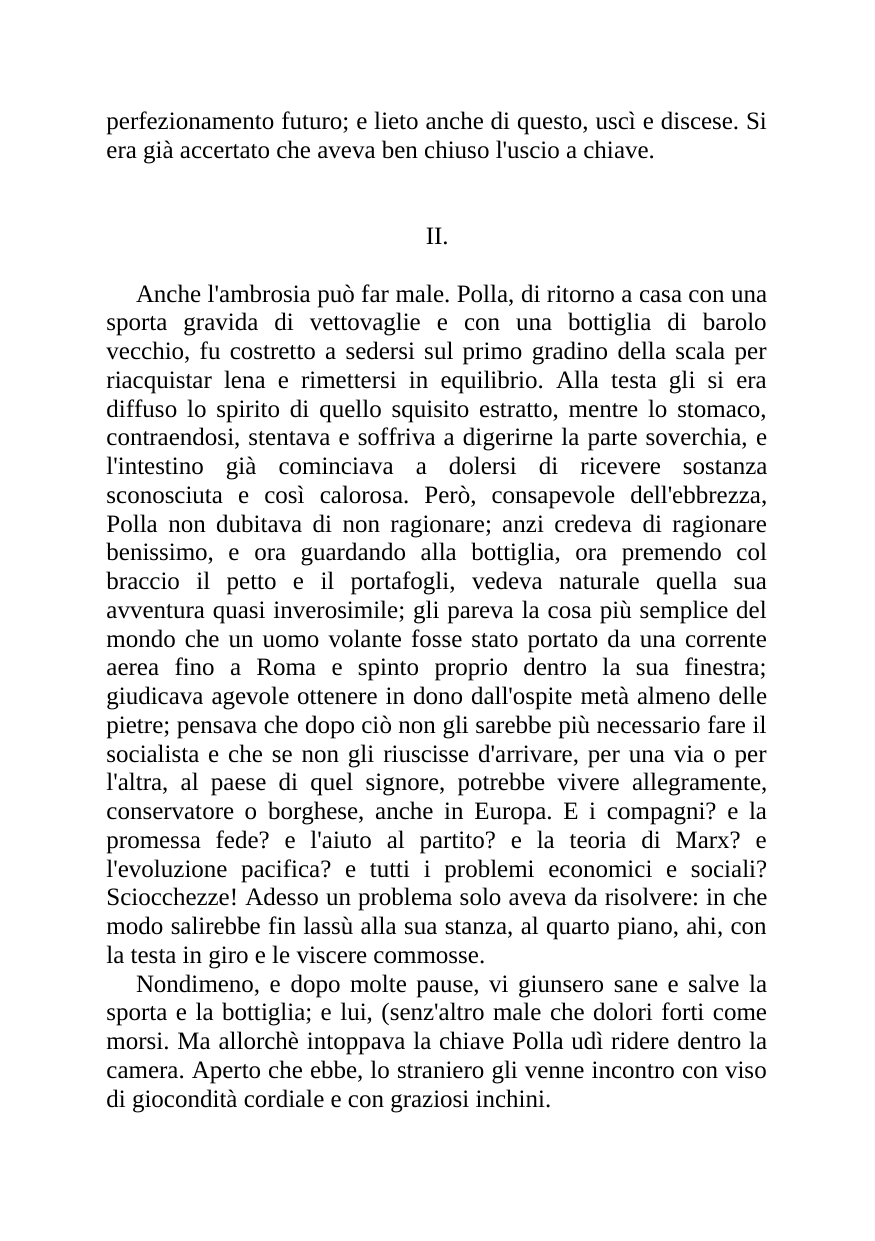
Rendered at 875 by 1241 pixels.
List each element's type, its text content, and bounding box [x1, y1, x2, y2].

text Nondimeno, e dopo molte pause, vi giunsero sane e salve la sporta e la bottiglia; e lui, (senz'altro male che dolori forti come morsi. Ma allorchè intoppava la chiave Polla udì ridere dentro la camera. Aperto che ebbe, lo straniero gli venne incontro con viso di giocondità cordiale e con graziosi inchini. [106, 969, 768, 1112]
text II. [106, 221, 768, 250]
text Anche l'ambrosia può far male. Polla, di ritorno a casa con una sporta gravida di vettovaglie e con una bottiglia di barolo vecchio, fu costretto a sedersi sul primo gradino della scala per riacquistar lena e rimettersi in equilibrio. Alla testa gli si era diffuso lo spirito di quello squisito estratto, mentre lo stomaco, contraendosi, stentava e soffriva a digerirne la parte soverchia, e l'intestino già cominciava a dolersi di ricevere sostanza sconosciuta e così calorosa. Però, consapevole dell'ebbrezza, Polla non dubitava di non ragionare; anzi credeva di ragionare benissimo, e ora guardando alla bottiglia, ora premendo col braccio il petto e il portafogli, vedeva naturale quella sua avventura quasi inverosimile; gli pareva la cosa più semplice del mondo che un uomo volante fosse stato portato da una corrente aerea fino a Roma e spinto proprio dentro la sua finestra; giudicava agevole ottenere in dono dall'ospite metà almeno delle pietre; pensava che dopo ciò non gli sarebbe più necessario fare il socialista e che se non gli riuscisse d'arrivare, per una via o per l'altra, al paese di quel signore, potrebbe vivere allegramente, conservatore o borghese, anche in Europa. E i compagni? e la promessa fede? e l'aiuto al partito? e la teoria di Marx? e l'evoluzione pacifica? e tutti i problemi economici e sociali? Sciocchezze! Adesso un problema solo aveva da risolvere: in che modo salirebbe fin lassù alla sua stanza, al quarto piano, ahi, con la testa in giro e le viscere commosse. [106, 279, 768, 969]
text perfezionamento futuro; e lieto anche di questo, uscì e discese. Si era già accertato che aveva ben chiuso l'uscio a chiave. [106, 106, 768, 164]
